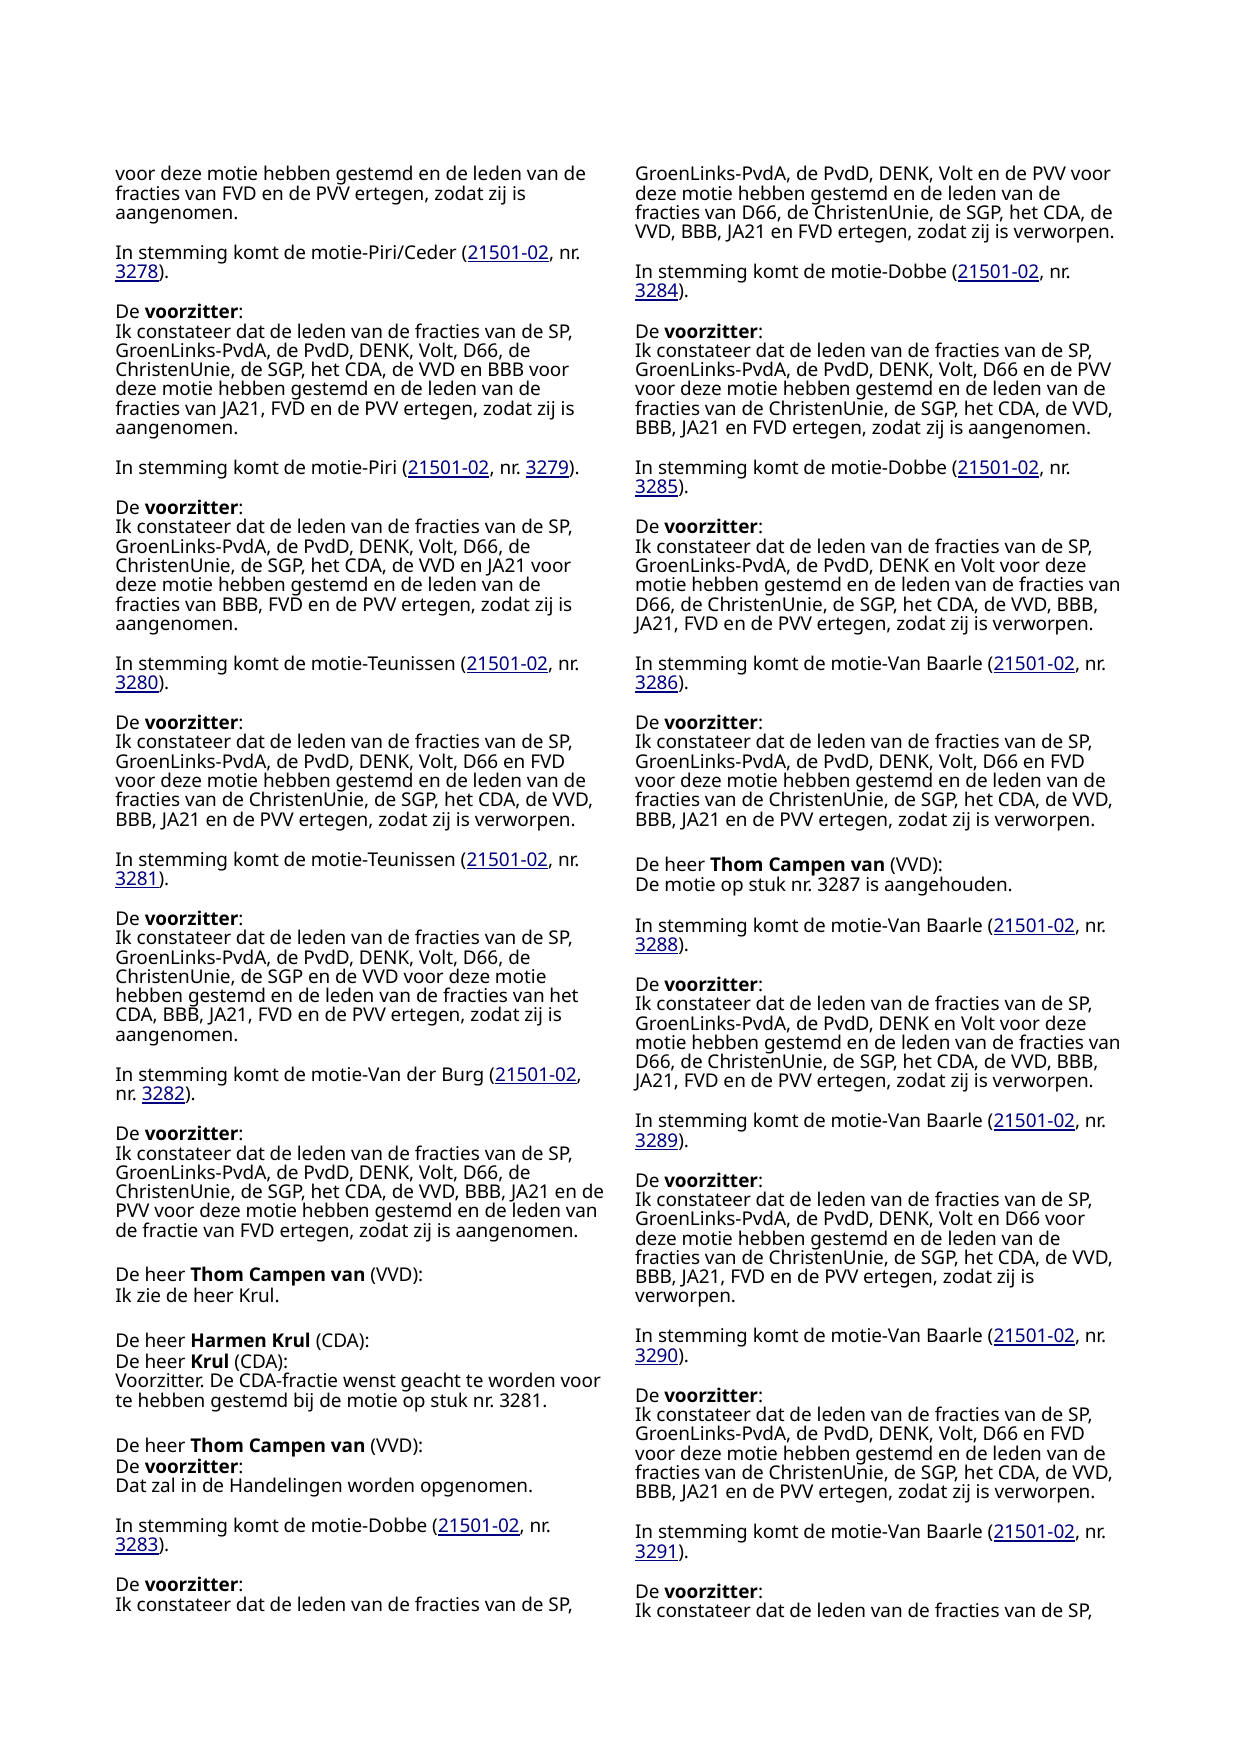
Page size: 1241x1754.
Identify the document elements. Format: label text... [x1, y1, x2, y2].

text De voorzitter: [635, 518, 1125, 538]
text In stemming komt de motie-Van Baarle (21501-02, nr. 3291). [635, 1523, 1125, 1562]
text De voorzitter: [635, 976, 1125, 995]
text GroenLinks-PvdA, de PvdD, DENK, Volt en de PVV voor deze motie hebben gestemd en de leden van de fracties van D66, de ChristenUnie, de SGP, het CDA, de VVD, BBB, JA21 en FVD ertegen, zodat zij is verworpen. [635, 165, 1125, 242]
text De heer Thom Campen van (VVD): [115, 1262, 605, 1287]
text Dat zal in de Handelingen worden opgenomen. [115, 1477, 605, 1496]
text In stemming komt de motie-Van Baarle (21501-02, nr. 3289). [635, 1112, 1125, 1151]
text De voorzitter: [635, 1387, 1125, 1406]
text De voorzitter: [115, 1458, 605, 1477]
text Ik constateer dat de leden van de fracties van de SP, GroenLinks-PvdA, de PvdD, DENK, Volt, D66, de ChristenUnie, de SGP en de VVD voor deze motie hebben gestemd en de leden van de fracties van het CDA, BBB, JA21, FVD en de PVV ertegen, zodat zij is aangenomen. [115, 929, 605, 1045]
text De motie op stuk nr. 3287 is aangehouden. [635, 876, 1125, 896]
text In stemming komt de motie-Van Baarle (21501-02, nr. 3288). [635, 917, 1125, 955]
text In stemming komt de motie-Dobbe (21501-02, nr. 3285). [635, 459, 1125, 498]
text In stemming komt de motie-Dobbe (21501-02, nr. 3284). [635, 263, 1125, 302]
text Ik constateer dat de leden van de fracties van de SP, [635, 1602, 1125, 1621]
text Ik constateer dat de leden van de fracties van de SP, GroenLinks-PvdA, de PvdD, DENK, Volt, D66 en FVD voor deze motie hebben gestemd en de leden van de fracties van de ChristenUnie, de SGP, het CDA, de VVD, BBB, JA21 en de PVV ertegen, zodat zij is verworpen. [635, 733, 1125, 830]
text In stemming komt de motie-Teunissen (21501-02, nr. 3281). [115, 851, 605, 889]
text Ik constateer dat de leden van de fracties van de SP, GroenLinks-PvdA, de PvdD, DENK, Volt, D66 en de PVV voor deze motie hebben gestemd en de leden van de fracties van de ChristenUnie, de SGP, het CDA, de VVD, BBB, JA21 en FVD ertegen, zodat zij is aangenomen. [635, 342, 1125, 438]
text De heer Harmen Krul (CDA): [115, 1327, 605, 1353]
text voor deze motie hebben gestemd en de leden van de fracties van FVD en de PVV ertegen, zodat zij is aangenomen. [115, 165, 605, 223]
text Ik constateer dat de leden van de fracties van de SP, GroenLinks-PvdA, de PvdD, DENK en Volt voor deze motie hebben gestemd en de leden van de fracties van D66, de ChristenUnie, de SGP, het CDA, de VVD, BBB, JA21, FVD en de PVV ertegen, zodat zij is verworpen. [635, 538, 1125, 634]
text De voorzitter: [115, 910, 605, 929]
text Ik constateer dat de leden van de fracties van de SP, GroenLinks-PvdA, de PvdD, DENK, Volt en D66 voor deze motie hebben gestemd en de leden van de fracties van de ChristenUnie, de SGP, het CDA, de VVD, BBB, JA21, FVD en de PVV ertegen, zodat zij is verworpen. [635, 1191, 1125, 1307]
text De heer Krul (CDA): [115, 1353, 605, 1372]
text Ik constateer dat de leden van de fracties van de SP, GroenLinks-PvdA, de PvdD, DENK, Volt, D66 en FVD voor deze motie hebben gestemd en de leden van de fracties van de ChristenUnie, de SGP, het CDA, de VVD, BBB, JA21 en de PVV ertegen, zodat zij is verworpen. [115, 733, 605, 830]
text De voorzitter: [635, 714, 1125, 733]
text In stemming komt de motie-Dobbe (21501-02, nr. 3283). [115, 1517, 605, 1556]
text De voorzitter: [635, 323, 1125, 342]
text In stemming komt de motie-Van Baarle (21501-02, nr. 3290). [635, 1327, 1125, 1366]
text Ik constateer dat de leden van de fracties van de SP, GroenLinks-PvdA, de PvdD, DENK, Volt, D66 en FVD voor deze motie hebben gestemd en de leden van de fracties van de ChristenUnie, de SGP, het CDA, de VVD, BBB, JA21 en de PVV ertegen, zodat zij is verworpen. [635, 1406, 1125, 1502]
text In stemming komt de motie-Van Baarle (21501-02, nr. 3286). [635, 655, 1125, 693]
text De voorzitter: [635, 1172, 1125, 1191]
text Ik constateer dat de leden van de fracties van de SP, GroenLinks-PvdA, de PvdD, DENK en Volt voor deze motie hebben gestemd en de leden van de fracties van D66, de ChristenUnie, de SGP, het CDA, de VVD, BBB, JA21, FVD en de PVV ertegen, zodat zij is verworpen. [635, 995, 1125, 1092]
text De voorzitter: [115, 1576, 605, 1596]
text Ik constateer dat de leden van de fracties van de SP, GroenLinks-PvdA, de PvdD, DENK, Volt, D66, de ChristenUnie, de SGP, het CDA, de VVD, BBB, JA21 en de PVV voor deze motie hebben gestemd en de leden van de fractie van FVD ertegen, zodat zij is aangenomen. [115, 1144, 605, 1241]
text De voorzitter: [115, 714, 605, 733]
text De voorzitter: [115, 1125, 605, 1144]
text De voorzitter: [115, 499, 605, 518]
text In stemming komt de motie-Teunissen (21501-02, nr. 3280). [115, 655, 605, 693]
text Ik constateer dat de leden van de fracties van de SP, [115, 1596, 605, 1615]
text Ik constateer dat de leden van de fracties van de SP, GroenLinks-PvdA, de PvdD, DENK, Volt, D66, de ChristenUnie, de SGP, het CDA, de VVD en JA21 voor deze motie hebben gestemd en de leden van de fracties van BBB, FVD en de PVV ertegen, zodat zij is aangenomen. [115, 518, 605, 634]
text In stemming komt de motie-Piri (21501-02, nr. 3279). [115, 459, 605, 478]
text Ik constateer dat de leden van de fracties van de SP, GroenLinks-PvdA, de PvdD, DENK, Volt, D66, de ChristenUnie, de SGP, het CDA, de VVD en BBB voor deze motie hebben gestemd en de leden van de fracties van JA21, FVD en de PVV ertegen, zodat zij is aangenomen. [115, 323, 605, 438]
text Ik zie de heer Krul. [115, 1287, 605, 1307]
text Voorzitter. De CDA-fractie wenst geacht te worden voor te hebben gestemd bij de motie op stuk nr. 3281. [115, 1372, 605, 1411]
text De voorzitter: [635, 1583, 1125, 1602]
text De voorzitter: [115, 303, 605, 323]
text In stemming komt de motie-Piri/Ceder (21501-02, nr. 3278). [115, 244, 605, 282]
text De heer Thom Campen van (VVD): [635, 851, 1125, 876]
text In stemming komt de motie-Van der Burg (21501-02, nr. 3282). [115, 1066, 605, 1104]
text De heer Thom Campen van (VVD): [115, 1432, 605, 1458]
